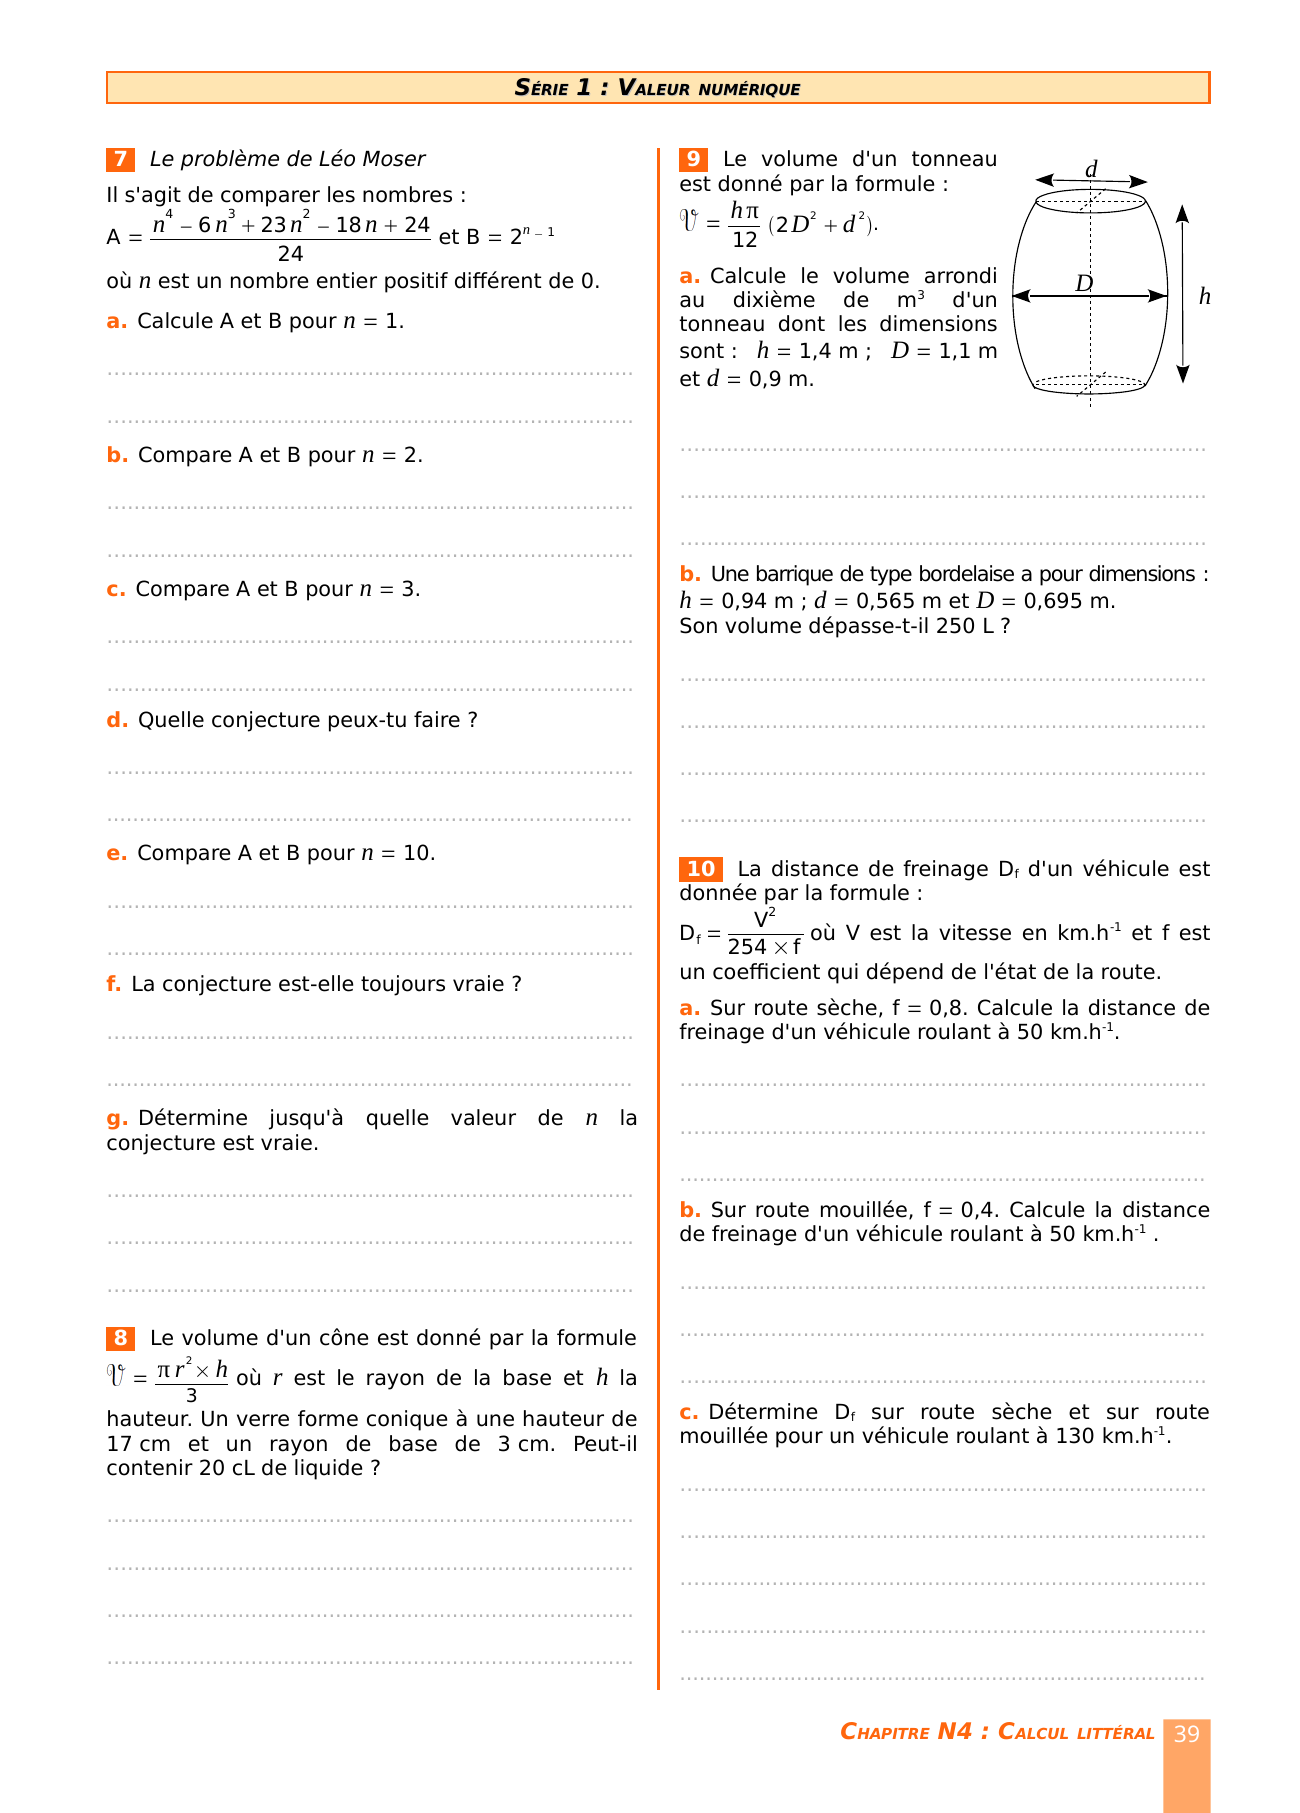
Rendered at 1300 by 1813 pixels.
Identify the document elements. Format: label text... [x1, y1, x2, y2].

list ….............................................................................. [106, 467, 638, 515]
list A =et B = 2n − 1 où n est un nombre entier positif différent de 0. [106, 208, 638, 294]
list …............................................................................................................................................................... [679, 1092, 1211, 1186]
list ….............................................................................. [106, 1528, 638, 1575]
picture [679, 209, 699, 231]
list Sur route mouillée, f = 0,4. Calcule la distance de freinage d'un véhicule roulant à 50 km.h-1 . [679, 1198, 1211, 1247]
list Une barrique de type bordelaise a pour dimensions : h = 0,94 m ; d = 0,565 m et D = 0,695 m. Son volume dépasse-t-il 250 L ? [679, 562, 1211, 639]
list ….............................................................................. [106, 1155, 638, 1202]
list Compare A et B pour n = 10. [106, 838, 638, 866]
list ….............................................................................. [679, 639, 1211, 686]
list ….............................................................................. [679, 503, 1211, 551]
list ….............................................................................. [679, 1496, 1211, 1543]
list …............................................................................................................................................................... [679, 1247, 1211, 1341]
list ….............................................................................. [679, 456, 1211, 503]
list Détermine Df sur route sèche et sur route mouillée pour un véhicule roulant à 130 km.h-1. [679, 1400, 1211, 1449]
list ….............................................................................. [679, 733, 1211, 781]
list ….............................................................................. [106, 381, 638, 428]
list ….............................................................................. [679, 1341, 1211, 1389]
list Le volume d'un tonneau est donné par la formule : =. [679, 148, 998, 252]
list Le problème de Léo Moser [135, 148, 638, 172]
list ….............................................................................. [679, 1449, 1211, 1496]
list ….............................................................................. [106, 1250, 638, 1297]
picture [106, 1364, 126, 1386]
list ….............................................................................. [679, 781, 1211, 828]
list ….............................................................................. [106, 866, 638, 913]
list Compare A et B pour n = 2. [106, 440, 638, 467]
list Sur route sèche, f = 0,8. Calcule la distance de freinage d'un véhicule roulant à 50 km.h-1. [679, 996, 1211, 1044]
list Détermine jusqu'à quelle valeur de n la conjecture est vraie. [106, 1103, 638, 1155]
list …............................................................................................................................................................... [679, 1591, 1211, 1685]
list ….............................................................................. [106, 1202, 638, 1250]
list Calcule le volume arrondi au dixième de m3 d'un tonneau dont les dimensions sont : h = 1,4 m ; D = 1,1 m et d = 0,9 m. [679, 264, 998, 392]
list La distance de freinage Df d'un véhicule est donnée par la formule : [679, 857, 1211, 906]
list ….............................................................................. [106, 1480, 638, 1528]
list Il s'agit de comparer les nombres : [106, 184, 638, 208]
list ….............................................................................. [679, 686, 1211, 733]
list …............................................................................................................................................................... [106, 997, 638, 1091]
list Compare A et B pour n = 3. [106, 574, 638, 602]
list La conjecture est-elle toujours vraie ? [106, 973, 638, 997]
list …............................................................................................................................................................... [106, 732, 638, 827]
list ….............................................................................. [106, 333, 638, 381]
list ….............................................................................. [106, 649, 638, 696]
list ….............................................................................. [679, 1543, 1211, 1591]
list ….............................................................................. [679, 409, 1211, 456]
list ….............................................................................. [106, 1575, 638, 1622]
list ….............................................................................. [679, 1044, 1211, 1092]
list Calcule A et B pour n = 1. [106, 306, 638, 333]
list où V est la vitesse en km.h-1 et f est un coefficient qui dépend de l'état de la route. [679, 906, 1211, 984]
list ….............................................................................. [106, 515, 638, 562]
list ….............................................................................. [106, 602, 638, 649]
list ….............................................................................. [106, 913, 638, 961]
list Le volume d'un cône est donné par la formule =où r est le rayon de la base et h la hauteur. Un verre forme conique à une hauteur de 17 cm et un rayon de base de 3 cm. Peut-il contenir 20 cL de liquide ? [106, 1327, 638, 1480]
list ….............................................................................. [106, 1622, 638, 1669]
list Quelle conjecture peux-tu faire ? [106, 708, 638, 732]
